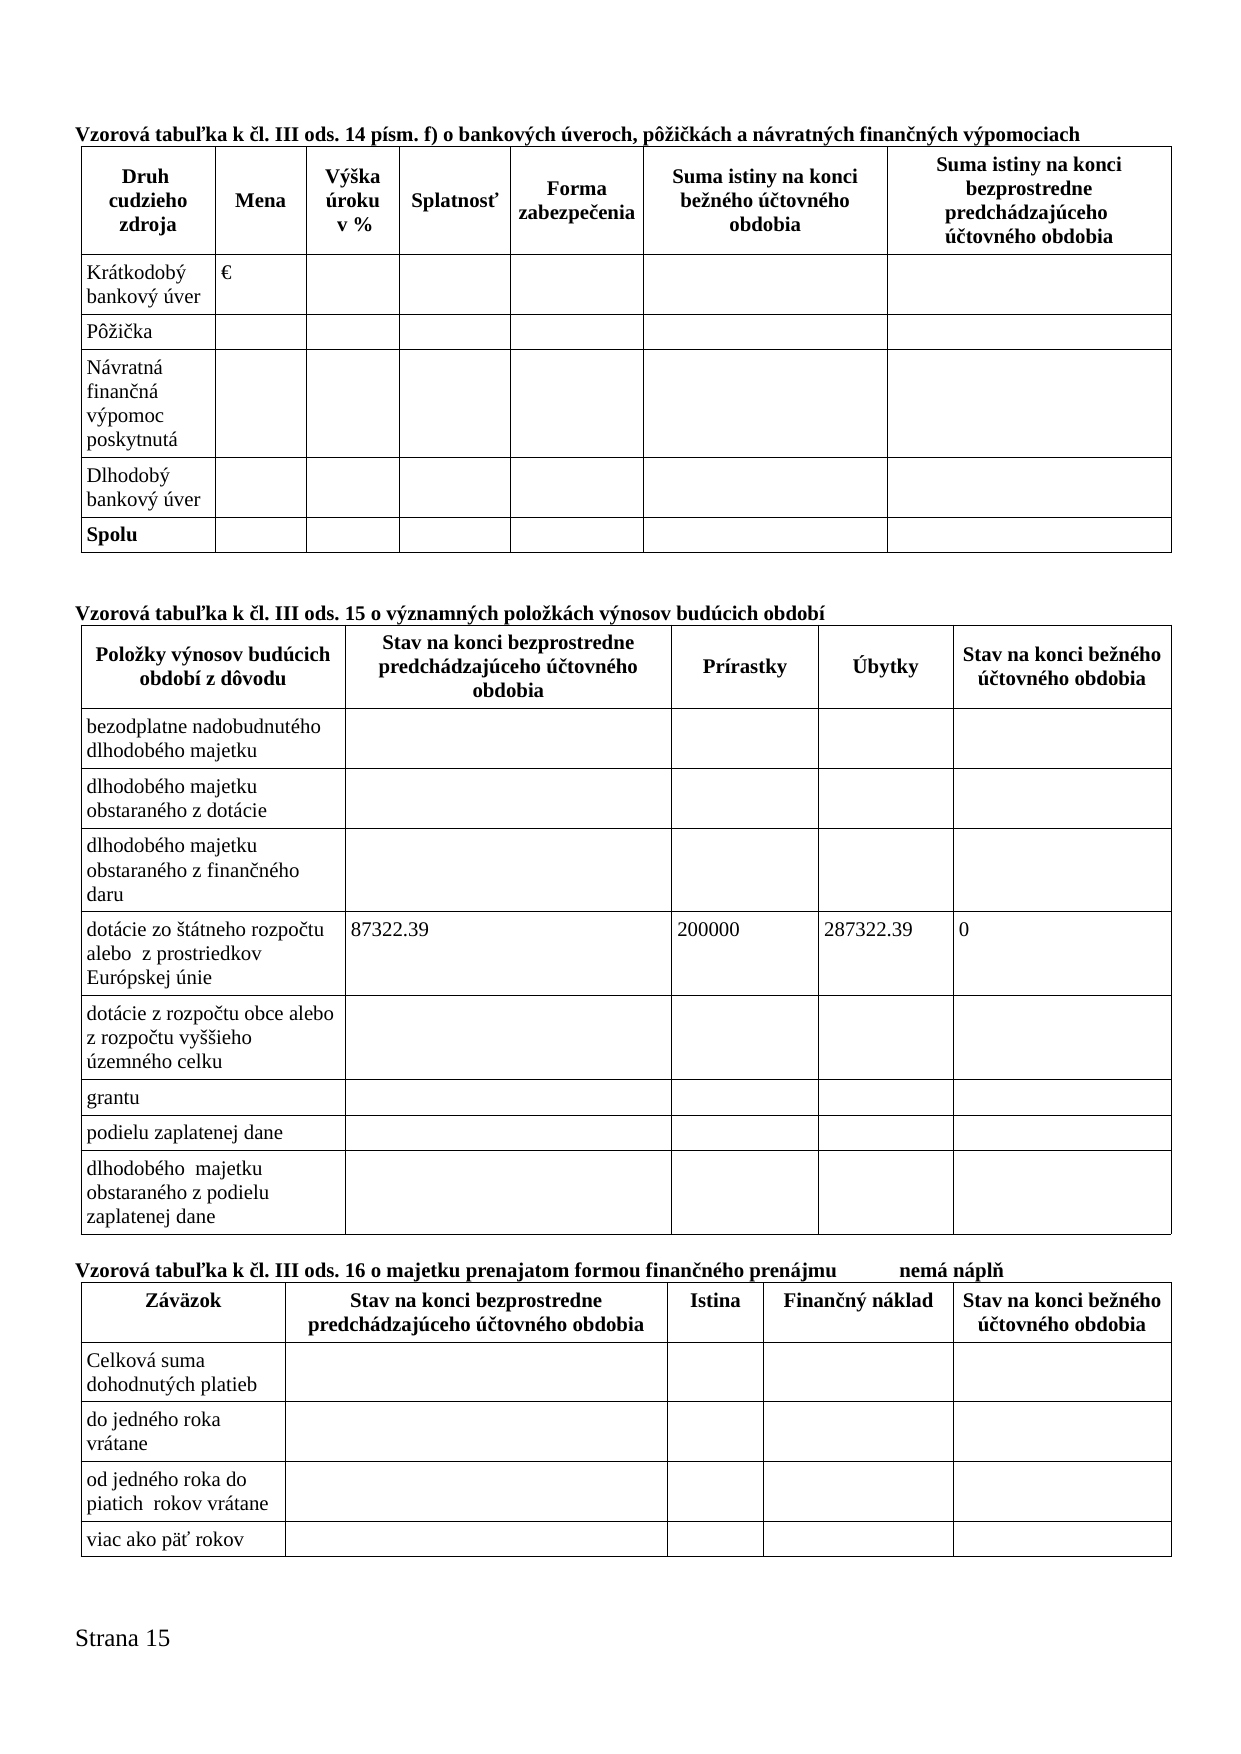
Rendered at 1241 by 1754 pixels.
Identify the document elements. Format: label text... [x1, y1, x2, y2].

table_cell [644, 518, 887, 552]
table_cell [216, 458, 306, 517]
table_header Mena [216, 147, 306, 254]
table_cell [346, 1116, 671, 1150]
table_cell [672, 1151, 818, 1234]
table_cell dotácie zo štátneho rozpočtu alebo z prostriedkov Európskej únie [82, 912, 345, 995]
table_cell [672, 996, 818, 1079]
table_cell [511, 350, 643, 457]
table_cell [764, 1462, 953, 1521]
table_cell Celková suma dohodnutých platieb [82, 1343, 285, 1401]
table_cell [668, 1462, 763, 1521]
table_cell [307, 255, 399, 313]
table_cell [819, 1151, 953, 1234]
table_cell [511, 458, 643, 517]
table_cell [644, 255, 887, 313]
table_cell [819, 1116, 953, 1150]
table_cell [400, 458, 510, 517]
table_cell € [216, 255, 306, 313]
table_cell [346, 1080, 671, 1114]
table_cell [954, 1080, 1171, 1114]
table_cell [400, 315, 510, 349]
table_cell [346, 769, 671, 828]
table_cell [307, 518, 399, 552]
table_cell [819, 996, 953, 1079]
table_cell [888, 350, 1171, 457]
table_cell [672, 769, 818, 828]
table_cell [286, 1522, 667, 1556]
table_cell [216, 518, 306, 552]
table_cell 87322,39 [346, 912, 671, 995]
table_cell od jedného roka do piatich rokov vrátane [82, 1462, 285, 1521]
table_cell Návratná finančná výpomoc poskytnutá [82, 350, 215, 457]
table_cell [888, 315, 1171, 349]
text Vzorová tabuľka k čl. III ods. 14 písm. f) o bankových úveroch, pôžičkách a návratných finančných výpomociach [75, 98, 1165, 146]
table_header Stav na konci bežného účtovného obdobia [954, 626, 1171, 708]
table_header Stav na konci bežného účtovného obdobia [954, 1283, 1171, 1342]
table_cell grantu [82, 1080, 345, 1114]
table_header Položky výnosov budúcich období z dôvodu [82, 626, 345, 708]
text Vzorová tabuľka k čl. III ods. 15 o významných položkách výnosov budúcich období [75, 600, 1165, 624]
table_cell [668, 1522, 763, 1556]
table_cell 0 [954, 912, 1171, 995]
table_cell podielu zaplatenej dane [82, 1116, 345, 1150]
table_cell [644, 458, 887, 517]
table_cell 287322,39 [819, 912, 953, 995]
table_cell 200000 [672, 912, 818, 995]
table_cell [346, 709, 671, 768]
table_header Druh cudzieho zdroja [82, 147, 215, 254]
table_cell dotácie z rozpočtu obce alebo z rozpočtu vyššieho územného celku [82, 996, 345, 1079]
table_cell [644, 315, 887, 349]
table_cell [346, 996, 671, 1079]
table_cell [888, 518, 1171, 552]
table_header Forma zabezpečenia [511, 147, 643, 254]
table_cell Pôžička [82, 315, 215, 349]
table_header Prírastky [672, 626, 818, 708]
table_cell do jedného roka vrátane [82, 1402, 285, 1461]
table_cell [668, 1343, 763, 1401]
table_cell dlhodobého majetku obstaraného z podielu zaplatenej dane [82, 1151, 345, 1234]
table_cell [307, 458, 399, 517]
table_cell [400, 255, 510, 313]
table_cell [819, 1080, 953, 1114]
table_cell [286, 1343, 667, 1401]
table_cell bezodplatne nadobudnutého dlhodobého majetku [82, 709, 345, 768]
table_header Suma istiny na konci bezprostredne predchádzajúceho účtovného obdobia [888, 147, 1171, 254]
table_cell [819, 829, 953, 911]
table_header Splatnosť [400, 147, 510, 254]
table_cell Spolu [82, 518, 215, 552]
table_cell [954, 1462, 1171, 1521]
table_cell viac ako päť rokov [82, 1522, 285, 1556]
table_header Istina [668, 1283, 763, 1342]
table_cell [954, 996, 1171, 1079]
table_cell [511, 255, 643, 313]
table_cell [511, 315, 643, 349]
table_cell [954, 829, 1171, 911]
table_cell [764, 1343, 953, 1401]
table_cell dlhodobého majetku obstaraného z dotácie [82, 769, 345, 828]
table_cell [346, 1151, 671, 1234]
text Vzorová tabuľka k čl. III ods. 16 o majetku prenajatom formou finančného prenájmu nemá náplň [75, 1234, 1165, 1282]
table_cell [764, 1402, 953, 1461]
table_cell [286, 1402, 667, 1461]
table_cell [672, 1080, 818, 1114]
table_cell [216, 350, 306, 457]
table_cell [954, 1343, 1171, 1401]
table_cell [819, 709, 953, 768]
table_cell [400, 518, 510, 552]
table_cell [954, 1116, 1171, 1150]
table_cell [764, 1522, 953, 1556]
table_cell [954, 709, 1171, 768]
table_cell [216, 315, 306, 349]
table_cell [511, 518, 643, 552]
table_cell [400, 350, 510, 457]
table_header Výška úroku v % [307, 147, 399, 254]
table_header Stav na konci bezprostredne predchádzajúceho účtovného obdobia [346, 626, 671, 708]
table_cell [286, 1462, 667, 1521]
table_cell [672, 829, 818, 911]
table_cell [644, 350, 887, 457]
table_cell dlhodobého majetku obstaraného z finančného daru [82, 829, 345, 911]
table_header Finančný náklad [764, 1283, 953, 1342]
table_cell [819, 769, 953, 828]
table_cell [307, 350, 399, 457]
table_cell Krátkodobý bankový úver [82, 255, 215, 313]
table_cell Dlhodobý bankový úver [82, 458, 215, 517]
table_header Úbytky [819, 626, 953, 708]
table_cell [954, 1151, 1171, 1234]
table_cell [307, 315, 399, 349]
table_cell [954, 769, 1171, 828]
table_header Suma istiny na konci bežného účtovného obdobia [644, 147, 887, 254]
table_cell [346, 829, 671, 911]
table_cell [954, 1522, 1171, 1556]
table_cell [672, 1116, 818, 1150]
table_header Stav na konci bezprostredne predchádzajúceho účtovného obdobia [286, 1283, 667, 1342]
table_cell [668, 1402, 763, 1461]
table_cell [954, 1402, 1171, 1461]
table_header Záväzok [82, 1283, 285, 1342]
table_cell [888, 255, 1171, 313]
table_cell [888, 458, 1171, 517]
table_cell [672, 709, 818, 768]
